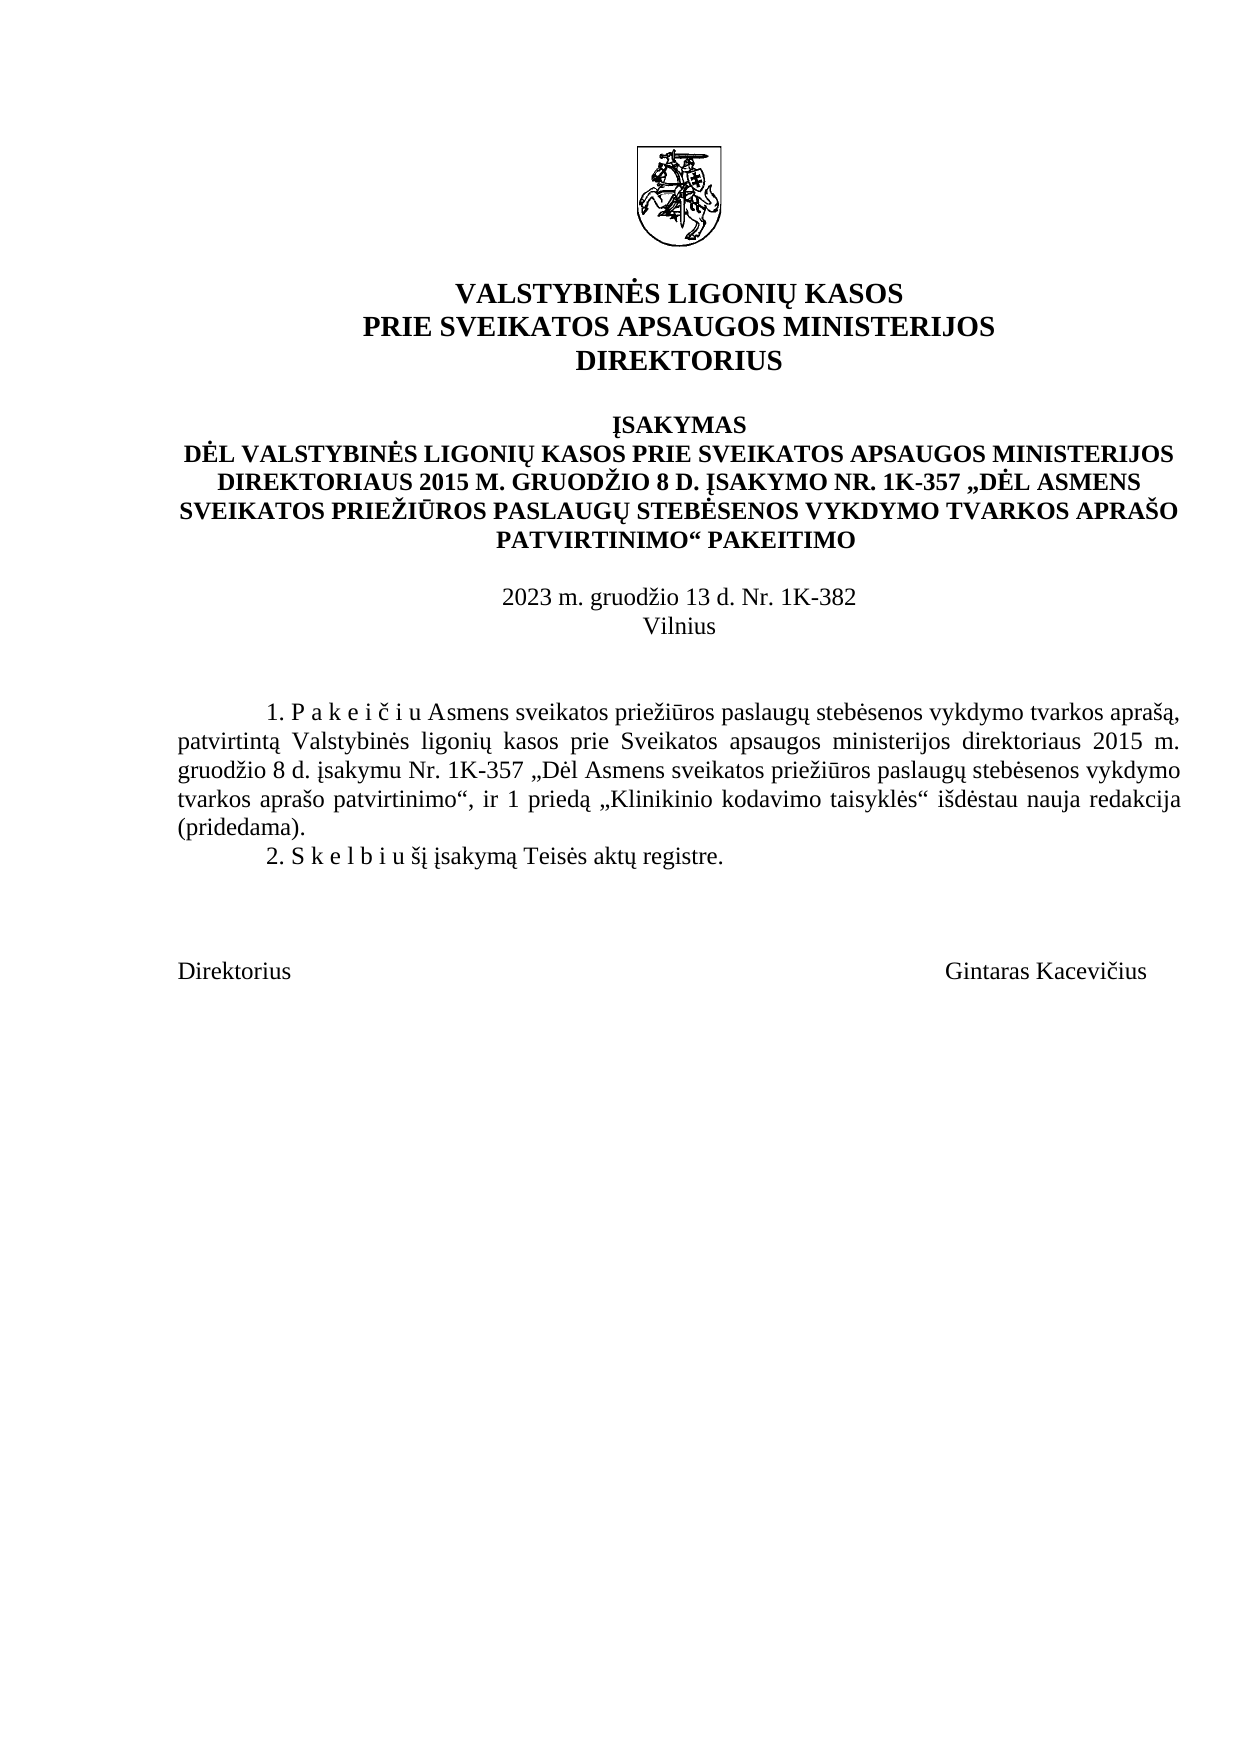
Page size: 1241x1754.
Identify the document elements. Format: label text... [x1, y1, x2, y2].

text 2. S k e l b i u šį įsakymą Teisės aktų registre. [177, 841, 1181, 870]
text PRIE SVEIKATOS APSAUGOS MINISTERIJOS [177, 309, 1181, 343]
text Vilnius [177, 611, 1181, 640]
text VALSTYBINĖS LIGONIŲ KASOS [177, 276, 1181, 309]
text Direktorius Gintaras Kacevičius [177, 956, 1181, 985]
text 2023 m. gruodžio 13 d. Nr. 1K-382 [177, 582, 1181, 611]
text DIREKTORIUS [177, 343, 1181, 376]
text DĖL VALSTYBINĖS LIGONIŲ KASOS PRIE SVEIKATOS APSAUGOS MINISTERIJOS DIREKTORIAUS 2015 M. GRUODŽIO 8 D. ĮSAKYMO NR. 1K-357 „DĖL ASMENS SVEIKATOS PRIEŽIŪROS PASLAUGŲ STEBĖSENOS VYKDYMO TVARKOS APRAŠO PATVIRTINIMO“ PAKEITIMO [177, 439, 1181, 554]
text ĮSAKYMAS [177, 410, 1181, 439]
text 1. P a k e i č i u Asmens sveikatos priežiūros paslaugų stebėsenos vykdymo tvarkos aprašą, patvirtintą Valstybinės ligonių kasos prie Sveikatos apsaugos ministerijos direktoriaus 2015 m. gruodžio 8 d. įsakymu Nr. 1K-357 „Dėl Asmens sveikatos priežiūros paslaugų stebėsenos vykdymo tvarkos aprašo patvirtinimo“, ir 1 priedą „Klinikinio kodavimo taisyklės“ išdėstau nauja redakcija (pridedama). [177, 697, 1181, 841]
